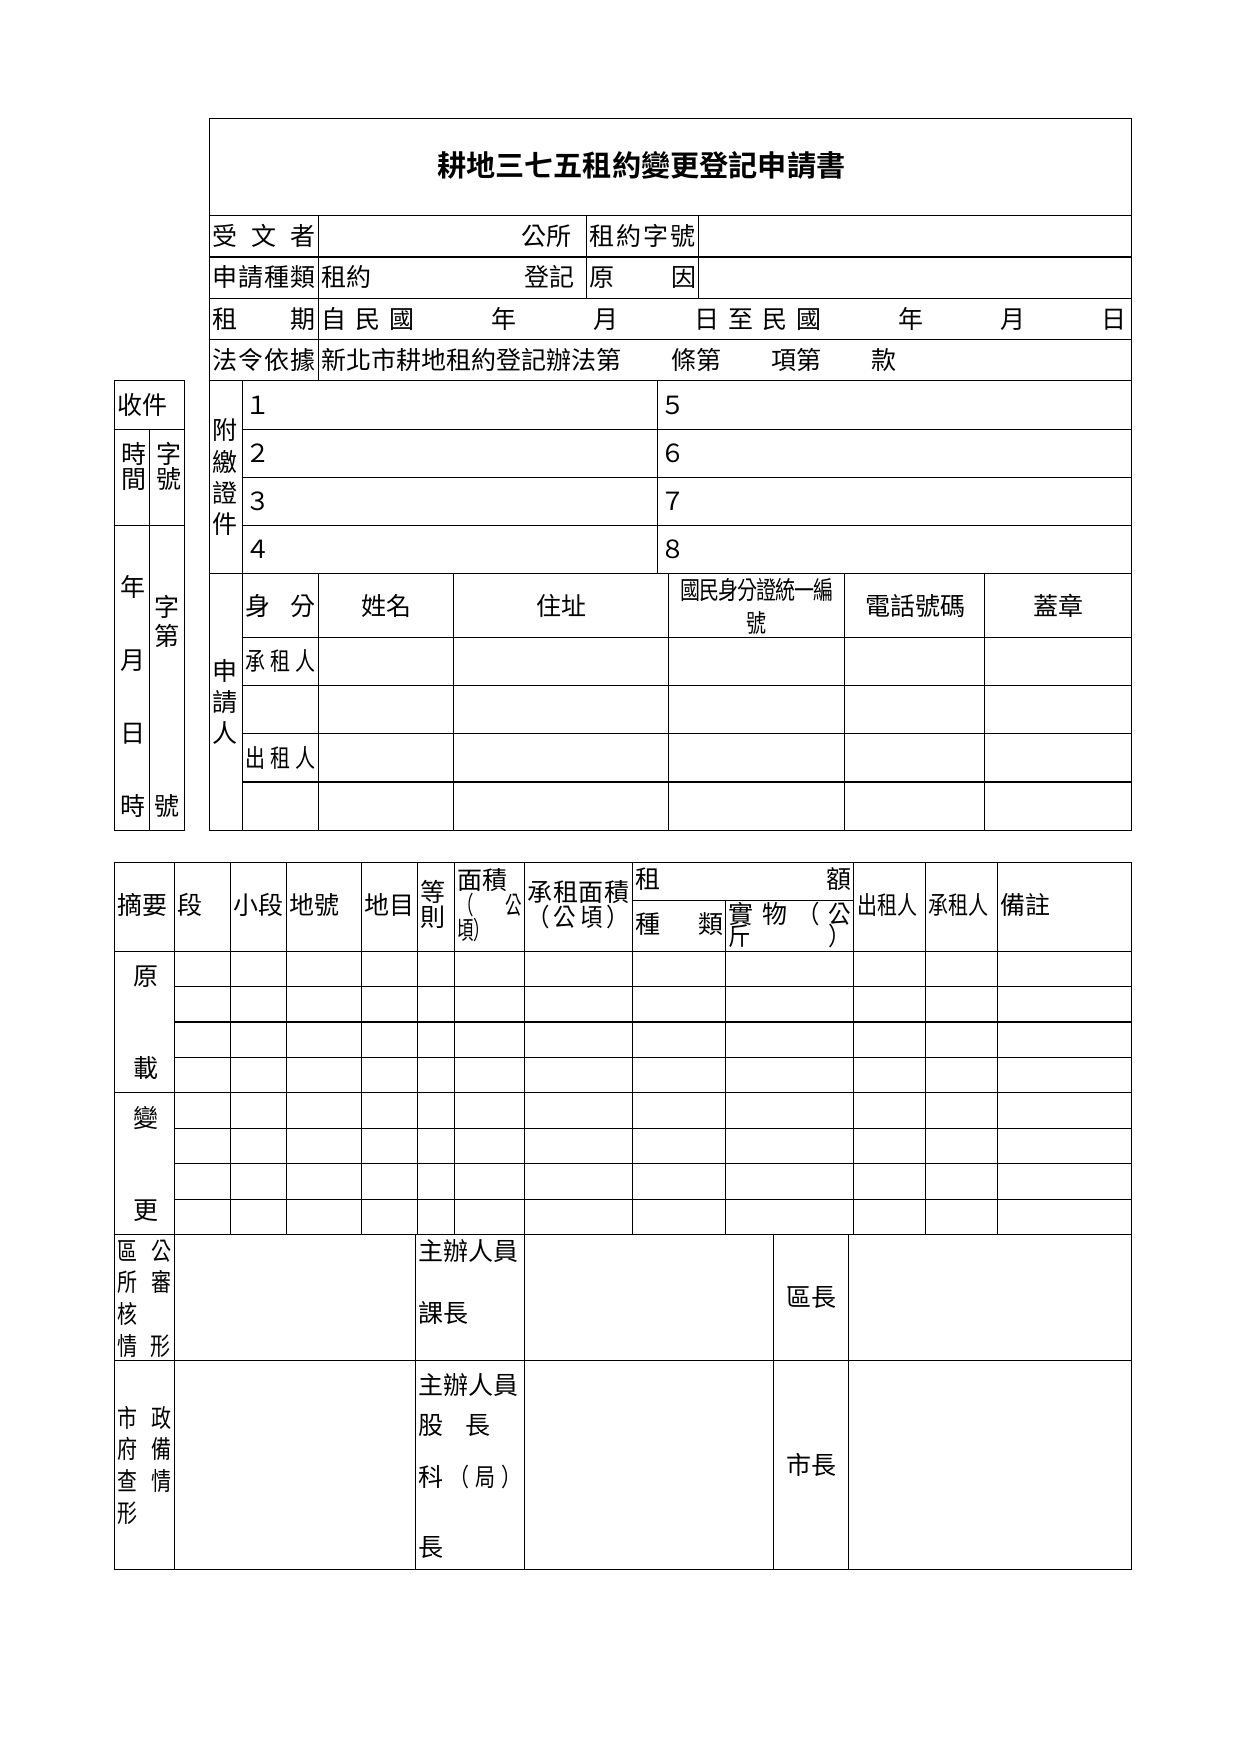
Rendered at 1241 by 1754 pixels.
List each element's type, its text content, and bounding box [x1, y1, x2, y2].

table_cell １ [243, 381, 657, 428]
table_cell [726, 1023, 853, 1057]
table_cell [525, 1200, 632, 1234]
table_cell [454, 783, 668, 830]
table_cell [455, 1093, 524, 1128]
table_cell [726, 1200, 853, 1234]
table_cell [998, 1200, 1131, 1234]
table_cell [726, 1164, 853, 1198]
table_cell [845, 783, 984, 830]
table_cell [175, 1093, 230, 1128]
table_cell [418, 1129, 454, 1163]
table_cell 受文者 [210, 216, 318, 256]
table_cell 租約 [319, 258, 454, 298]
table_cell [854, 1164, 925, 1198]
table_cell [184, 150, 209, 183]
table_cell [525, 1235, 773, 1360]
table_cell 法令依據 [210, 340, 318, 380]
table_cell 出租人 [243, 734, 318, 781]
table_cell [362, 987, 417, 1021]
table_cell [418, 1093, 454, 1128]
table_cell 身分 [243, 574, 318, 637]
table_cell [845, 638, 984, 685]
table_cell 姓名 [319, 574, 453, 637]
table_header 地目 [362, 863, 417, 951]
table_cell 時間 [115, 430, 149, 525]
table_header 承租人 [926, 863, 997, 951]
table_cell [998, 1058, 1131, 1092]
table_cell [854, 1023, 925, 1057]
table_cell [669, 638, 844, 685]
table_header [184, 118, 209, 150]
table_cell [185, 573, 209, 637]
table_cell [319, 638, 453, 685]
table_cell ４ [243, 526, 657, 573]
table_cell [849, 1235, 1131, 1360]
table_cell [231, 1129, 286, 1163]
table_cell [362, 1093, 417, 1128]
table_header 等則 [418, 863, 454, 951]
table_header 備註 [998, 863, 1131, 951]
table_cell ８ [658, 526, 1131, 573]
table_cell [525, 1129, 632, 1163]
table_cell [845, 686, 984, 733]
table_cell [699, 216, 1131, 256]
table_cell [985, 686, 1131, 733]
table_cell [455, 987, 524, 1021]
table_cell [633, 1129, 725, 1163]
table_cell [185, 380, 209, 428]
table_cell [525, 1058, 632, 1092]
table_cell 承租人 [243, 638, 318, 685]
table_cell 登記 [522, 258, 586, 298]
table_cell [287, 1129, 361, 1163]
table_cell [185, 685, 209, 733]
table_cell [175, 1361, 415, 1569]
table_cell [184, 298, 209, 339]
table_cell [231, 1200, 286, 1234]
table_header 面積 （公頃） [455, 863, 524, 951]
table_cell [175, 1058, 230, 1092]
table_cell [633, 1023, 725, 1057]
table_cell [184, 256, 209, 298]
table_cell [926, 1200, 997, 1234]
table_cell [175, 1129, 230, 1163]
table_cell [454, 638, 668, 685]
table_cell [362, 1058, 417, 1092]
table_cell ７ [658, 478, 1131, 525]
table_cell 租約字號 [587, 216, 698, 256]
table_cell [633, 1200, 725, 1234]
table_cell 市政府備查情形 [115, 1361, 174, 1569]
table_cell [726, 1058, 853, 1092]
table_cell [185, 733, 209, 781]
table_cell 蓋章 [985, 574, 1131, 637]
table_cell [854, 1129, 925, 1163]
table_cell [231, 952, 286, 986]
table_cell [319, 783, 453, 830]
table_header 出租人 [854, 863, 925, 951]
table_cell [726, 1129, 853, 1163]
table_cell 申請人 [210, 574, 242, 830]
table_cell [185, 637, 209, 685]
table_cell [362, 1164, 417, 1198]
table_cell [418, 987, 454, 1021]
table_cell [287, 952, 361, 986]
table_header 租額 [633, 863, 853, 899]
table_cell [998, 1023, 1131, 1057]
table_cell 種類 [633, 901, 725, 951]
table_cell [985, 783, 1131, 830]
table_cell [362, 1129, 417, 1163]
table_cell [184, 339, 209, 380]
table_cell [287, 1093, 361, 1128]
table_cell 字號 [150, 430, 184, 525]
table_cell [998, 1093, 1131, 1128]
table_cell [455, 952, 524, 986]
table_cell [849, 1361, 1131, 1569]
table_cell [231, 1058, 286, 1092]
table_cell [669, 686, 844, 733]
table_cell [319, 686, 453, 733]
table_cell [854, 1093, 925, 1128]
table_cell [115, 150, 184, 183]
table_cell 原載 [115, 952, 174, 1092]
table_cell [525, 1361, 773, 1569]
table_cell [185, 781, 209, 830]
table_cell [115, 183, 184, 215]
table_cell [926, 1093, 997, 1128]
table_cell [175, 987, 230, 1021]
table_header 小段 [231, 863, 286, 951]
table_cell 附繳證件 [210, 381, 242, 573]
table_cell [455, 1164, 524, 1198]
table_cell [175, 1164, 230, 1198]
table_cell [455, 1129, 524, 1163]
table_cell [175, 1200, 230, 1234]
table_cell [319, 734, 453, 781]
table_cell [362, 1200, 417, 1234]
table_cell ３ [243, 478, 657, 525]
table_cell ５ [658, 381, 1131, 428]
table_cell 年 月 日 時 [115, 526, 149, 830]
table_cell [287, 1023, 361, 1057]
table_cell [455, 1058, 524, 1092]
table_cell [455, 1200, 524, 1234]
table_cell ６ [658, 430, 1131, 477]
table_cell [243, 686, 318, 733]
table_cell [175, 1023, 230, 1057]
table_cell [926, 952, 997, 986]
table_cell 收件 [115, 381, 184, 428]
table_cell [287, 1200, 361, 1234]
table_cell 租期 [210, 299, 318, 339]
table_cell 公所 [319, 216, 586, 256]
table_cell [633, 1093, 725, 1128]
table_cell ２ [243, 430, 657, 477]
table_cell [243, 783, 318, 830]
table_cell [998, 987, 1131, 1021]
table_cell [998, 952, 1131, 986]
table_cell [231, 1093, 286, 1128]
table_cell [115, 256, 184, 298]
table_cell [418, 1023, 454, 1057]
table_cell [525, 1164, 632, 1198]
table_cell [115, 339, 184, 380]
table_cell [287, 987, 361, 1021]
table_cell 自民國 年 月 日至民國 年 月 日 [319, 299, 1131, 339]
table_cell [454, 258, 522, 298]
table_cell 區長 [774, 1235, 848, 1360]
table_cell 國民身分證統一編號 [669, 574, 844, 637]
table_cell [418, 1164, 454, 1198]
table_cell [525, 1093, 632, 1128]
table_cell [525, 952, 632, 986]
table_cell [854, 952, 925, 986]
table_cell [926, 1023, 997, 1057]
table_cell [854, 1058, 925, 1092]
table_cell [998, 1129, 1131, 1163]
table_cell 字第 號 [150, 526, 184, 830]
table_cell [726, 952, 853, 986]
table_cell [633, 987, 725, 1021]
table_cell [231, 1023, 286, 1057]
table_cell [184, 183, 209, 215]
table_cell 主辦人員 課長 [416, 1235, 524, 1360]
table_cell [726, 1093, 853, 1128]
table_cell [854, 987, 925, 1021]
table_cell 原因 [587, 258, 698, 298]
table_cell 實物（公斤） [726, 901, 853, 951]
table_cell [287, 1164, 361, 1198]
table_cell [418, 1200, 454, 1234]
table_cell [231, 987, 286, 1021]
table_cell [185, 525, 209, 573]
table_cell [985, 734, 1131, 781]
table_cell [633, 952, 725, 986]
table_cell [525, 1023, 632, 1057]
table_cell [926, 987, 997, 1021]
table_cell [418, 952, 454, 986]
table_cell 變更 [115, 1093, 174, 1234]
table_cell [454, 734, 668, 781]
table_cell [115, 298, 184, 339]
table_cell [455, 1023, 524, 1057]
table_cell [926, 1058, 997, 1092]
table_header 地號 [287, 863, 361, 951]
table_header [115, 118, 184, 150]
table_cell [845, 734, 984, 781]
table_cell [854, 1200, 925, 1234]
table_cell [231, 1164, 286, 1198]
table_cell [633, 1058, 725, 1092]
table_cell [633, 1164, 725, 1198]
table_header 耕地三七五租約變更登記申請書 [210, 119, 1131, 215]
table_header 承租面積 （公頃） [525, 863, 632, 951]
table_cell 區公所審核 情形 [115, 1235, 174, 1360]
table_cell [115, 215, 184, 256]
table_cell [184, 215, 209, 256]
table_cell [454, 686, 668, 733]
table_cell [985, 638, 1131, 685]
table_cell [926, 1164, 997, 1198]
table_cell [185, 477, 209, 525]
table_cell [525, 987, 632, 1021]
table_cell [926, 1129, 997, 1163]
table_cell [287, 1058, 361, 1092]
table_cell 電話號碼 [845, 574, 984, 637]
table_cell [669, 783, 844, 830]
table_cell [362, 1023, 417, 1057]
table_cell [362, 952, 417, 986]
table_cell [699, 258, 1131, 298]
table_cell 新北市耕地租約登記辦法第 條第 項第 款 [319, 340, 1131, 380]
table_cell 市長 [774, 1361, 848, 1569]
table_cell [726, 987, 853, 1021]
table_cell [175, 1235, 415, 1360]
table_header 摘要 [115, 863, 174, 951]
table_cell [175, 952, 230, 986]
table_header 段 [175, 863, 230, 951]
table_cell 申請種類 [210, 258, 318, 298]
table_cell 住址 [454, 574, 668, 637]
table_cell [185, 429, 209, 477]
table_cell [669, 734, 844, 781]
table_cell [418, 1058, 454, 1092]
table_cell 主辦人員 股 長 科（局）長 [416, 1361, 524, 1569]
table_cell [998, 1164, 1131, 1198]
